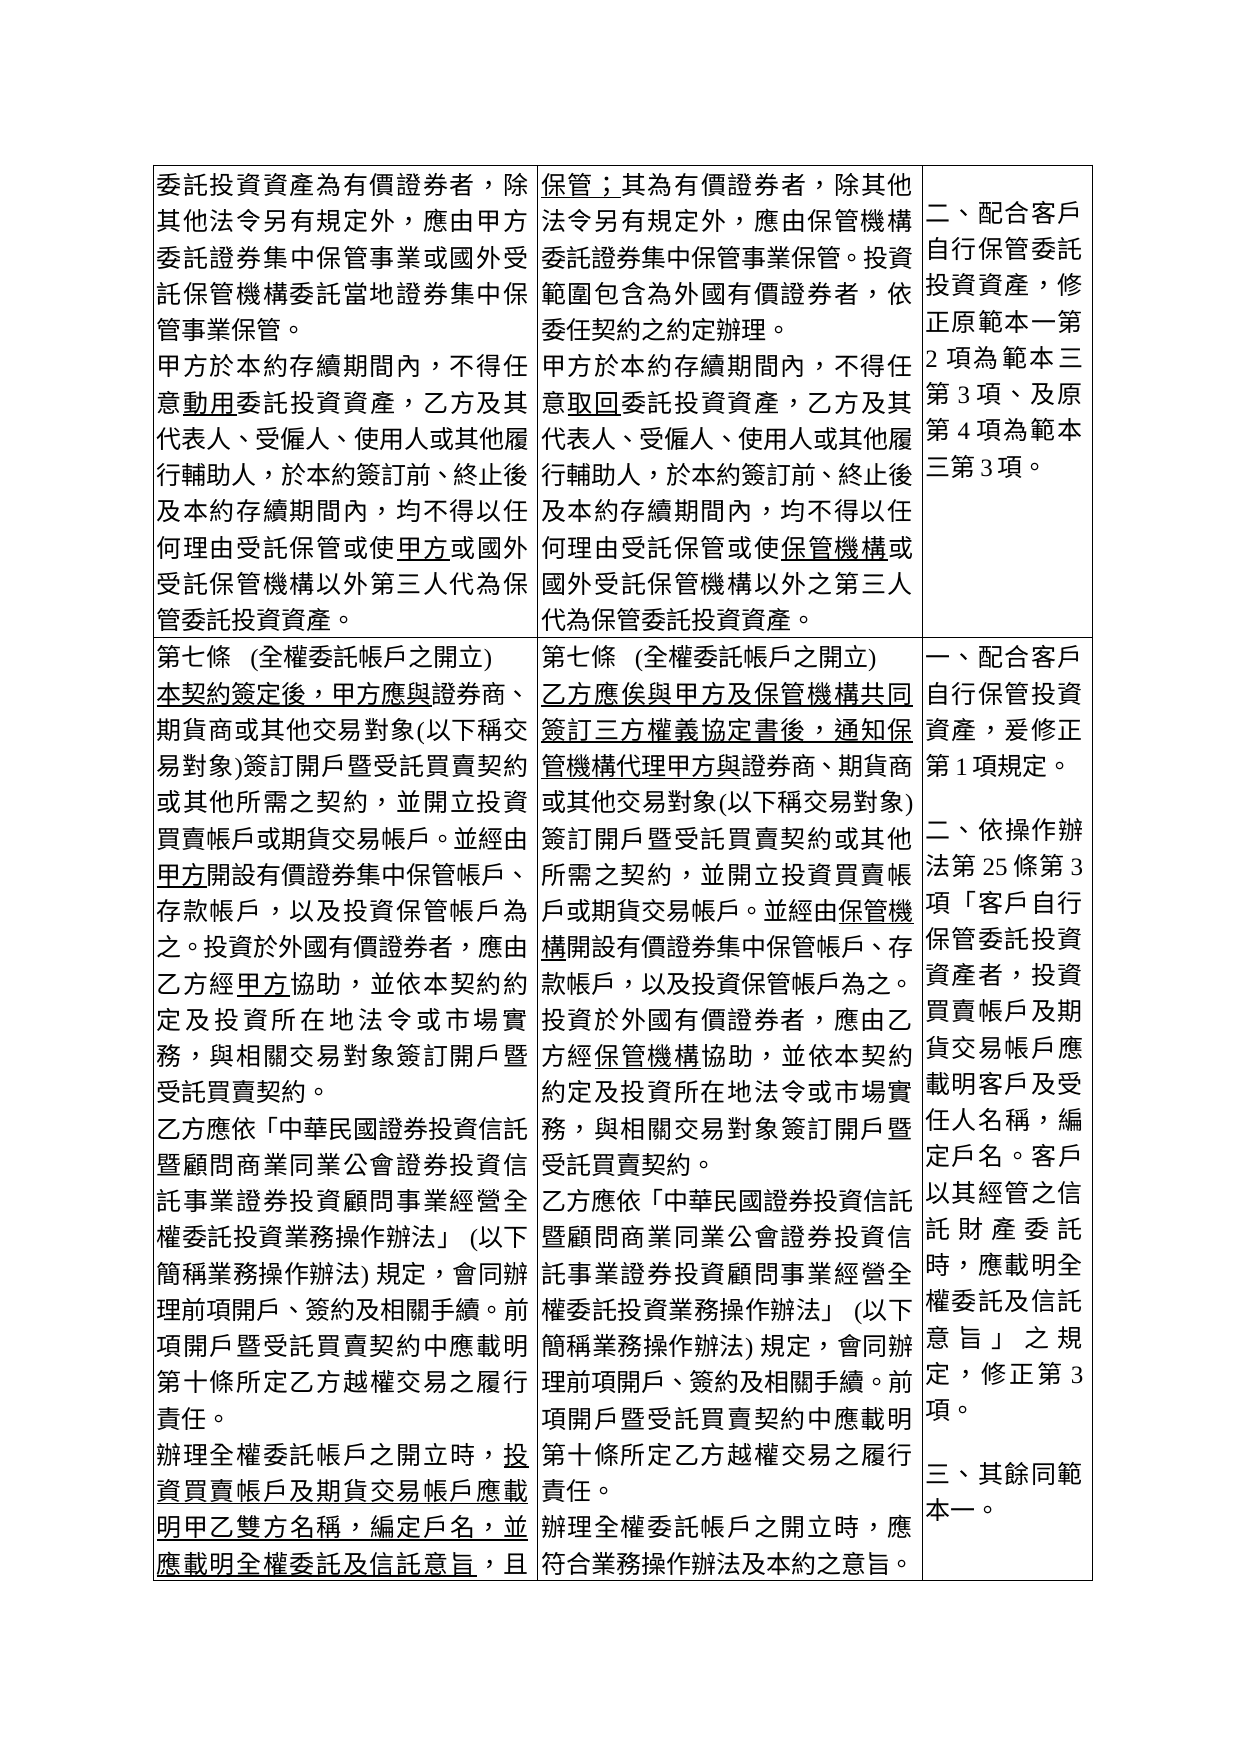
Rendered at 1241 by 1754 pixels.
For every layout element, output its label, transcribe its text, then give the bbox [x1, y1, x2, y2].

table_cell 第七條 (全權委託帳戶之開立) 本契約簽定後，甲方應與證券商、期貨商或其他交易對象(以下稱交易對象)簽訂開戶暨受託買賣契約或其他所需之契約，並開立投資買賣帳戶或期貨交易帳戶。並經由甲方開設有價證券集中保管帳戶、存款帳戶，以及投資保管帳戶為之。投資於外國有價證券者，應由乙方經甲方協助，並依本契約約定及投資所在地法令或市場實務，與相關交易對象簽訂開戶暨受託買賣契約。 乙方應依「中華民國證券投資信託暨顧問商業同業公會證券投資信託事業證券投資顧問事業經營全權委託投資業務操作辦法」 (以下簡稱業務操作辦法) 規定，會同辦理前項開戶、簽約及相關手續。前項開戶暨受託買賣契約中應載明第十條所定乙方越權交易之履行責任。 辦理全權委託帳戶之開立時，投資買賣帳戶及期貨交易帳戶應載明甲乙雙方名稱，編定戶名，並應載明全權委託及信託意旨，且 [154, 638, 537, 1580]
table_cell 第七條 (全權委託帳戶之開立) 乙方應俟與甲方及保管機構共同簽訂三方權義協定書後，通知保管機構代理甲方與證券商、期貨商或其他交易對象(以下稱交易對象)簽訂開戶暨受託買賣契約或其他所需之契約，並開立投資買賣帳戶或期貨交易帳戶。並經由保管機構開設有價證券集中保管帳戶、存款帳戶，以及投資保管帳戶為之。投資於外國有價證券者，應由乙方經保管機構協助，並依本契約約定及投資所在地法令或市場實務，與相關交易對象簽訂開戶暨受託買賣契約。 乙方應依「中華民國證券投資信託暨顧問商業同業公會證券投資信託事業證券投資顧問事業經營全權委託投資業務操作辦法」 (以下簡稱業務操作辦法) 規定，會同辦理前項開戶、簽約及相關手續。前項開戶暨受託買賣契約中應載明第十條所定乙方越權交易之履行責任。 辦理全權委託帳戶之開立時，應符合業務操作辦法及本約之意旨。 [538, 638, 922, 1580]
table_cell 保管；其為有價證券者，除其他法令另有規定外，應由保管機構委託證券集中保管事業保管。投資範圍包含為外國有價證券者，依委任契約之約定辦理。 甲方於本約存續期間內，不得任意取回委託投資資產，乙方及其代表人、受僱人、使用人或其他履行輔助人，於本約簽訂前、終止後及本約存續期間內，均不得以任何理由受託保管或使保管機構或國外受託保管機構以外之第三人代為保管委託投資資產。 [538, 166, 922, 637]
table_cell 一、配合客戶自行保管投資資產，爰修正第1項規定。 二、依操作辦法第25條第3項「客戶自行保管委託投資資產者，投資買賣帳戶及期貨交易帳戶應載明客戶及受任人名稱，編定戶名。客戶以其經管之信託財產委託時，應載明全權委託及信託意旨」之規定，修正第3項。 三、其餘同範本一。 [923, 638, 1092, 1580]
table_cell 委託投資資產為有價證券者，除其他法令另有規定外，應由甲方委託證券集中保管事業或國外受託保管機構委託當地證券集中保管事業保管。 甲方於本約存續期間內，不得任意動用委託投資資產，乙方及其代表人、受僱人、使用人或其他履行輔助人，於本約簽訂前、終止後及本約存續期間內，均不得以任何理由受託保管或使甲方或國外受託保管機構以外第三人代為保管委託投資資產。 [154, 166, 537, 637]
table_cell 二、配合客戶自行保管委託投資資產，修正原範本一第2項為範本三第3項、及原第4項為範本三第3項。 [923, 166, 1092, 637]
